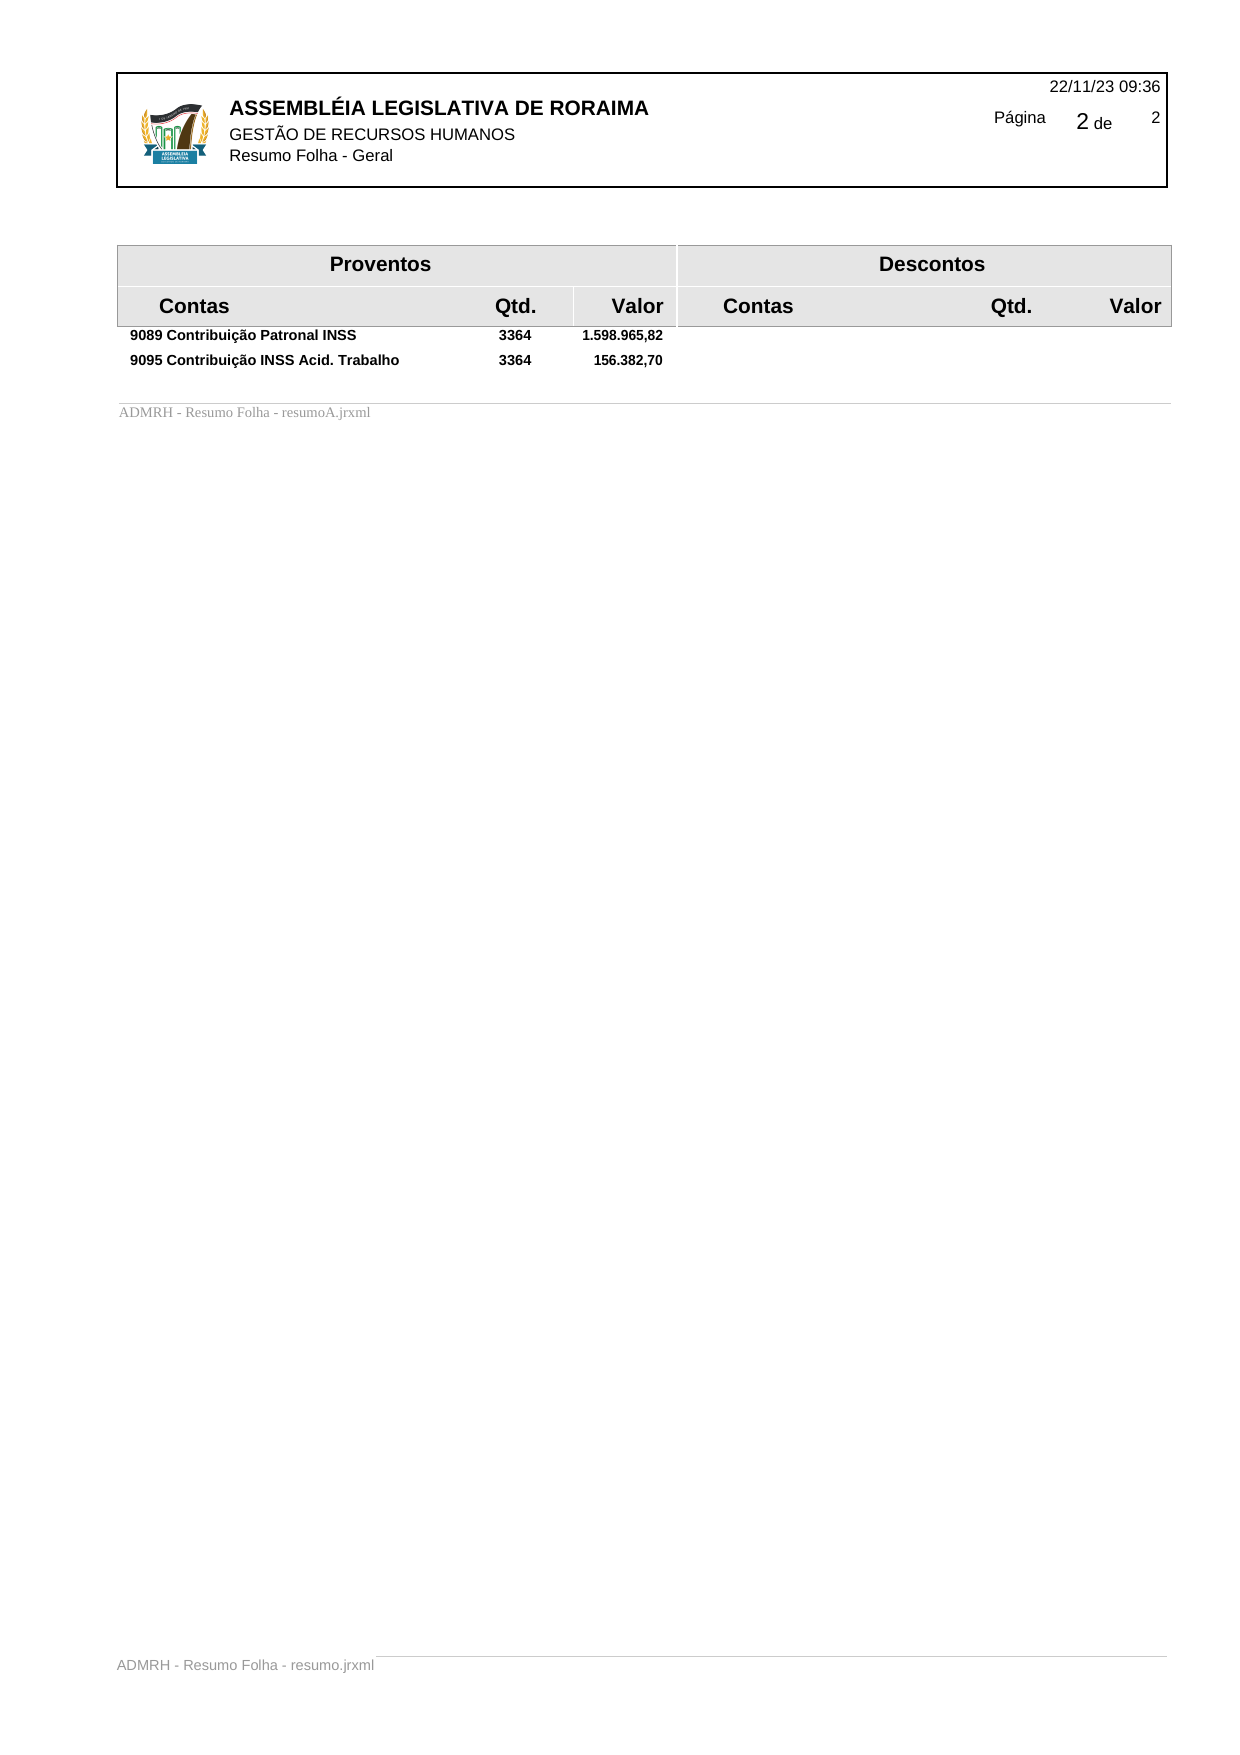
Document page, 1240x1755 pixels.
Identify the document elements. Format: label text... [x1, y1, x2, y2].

text 156.382,70 [563, 352, 663, 368]
table_cell Valor [1070, 287, 1171, 326]
table_cell Valor [574, 287, 676, 326]
subtitle 3364 [499, 327, 535, 343]
text 1.598.965,82 [563, 327, 663, 343]
table_cell [1172, 287, 1232, 326]
table_cell Qtd. [362, 287, 573, 326]
table_header Descontos [678, 246, 1171, 286]
subtitle 9089 Contribuição Patronal INSS [130, 327, 404, 343]
text ADMRH - Resumo Folha - resumoA.jrxml [119, 404, 404, 420]
text 3364 [499, 352, 535, 368]
table_cell Qtd. [892, 287, 1070, 326]
table_header Proventos [118, 246, 676, 286]
table_header [1172, 245, 1232, 286]
table_cell Contas [678, 287, 892, 326]
text 9095 Contribuição INSS Acid. Trabalho [130, 352, 404, 368]
table_cell Contas [118, 287, 362, 326]
